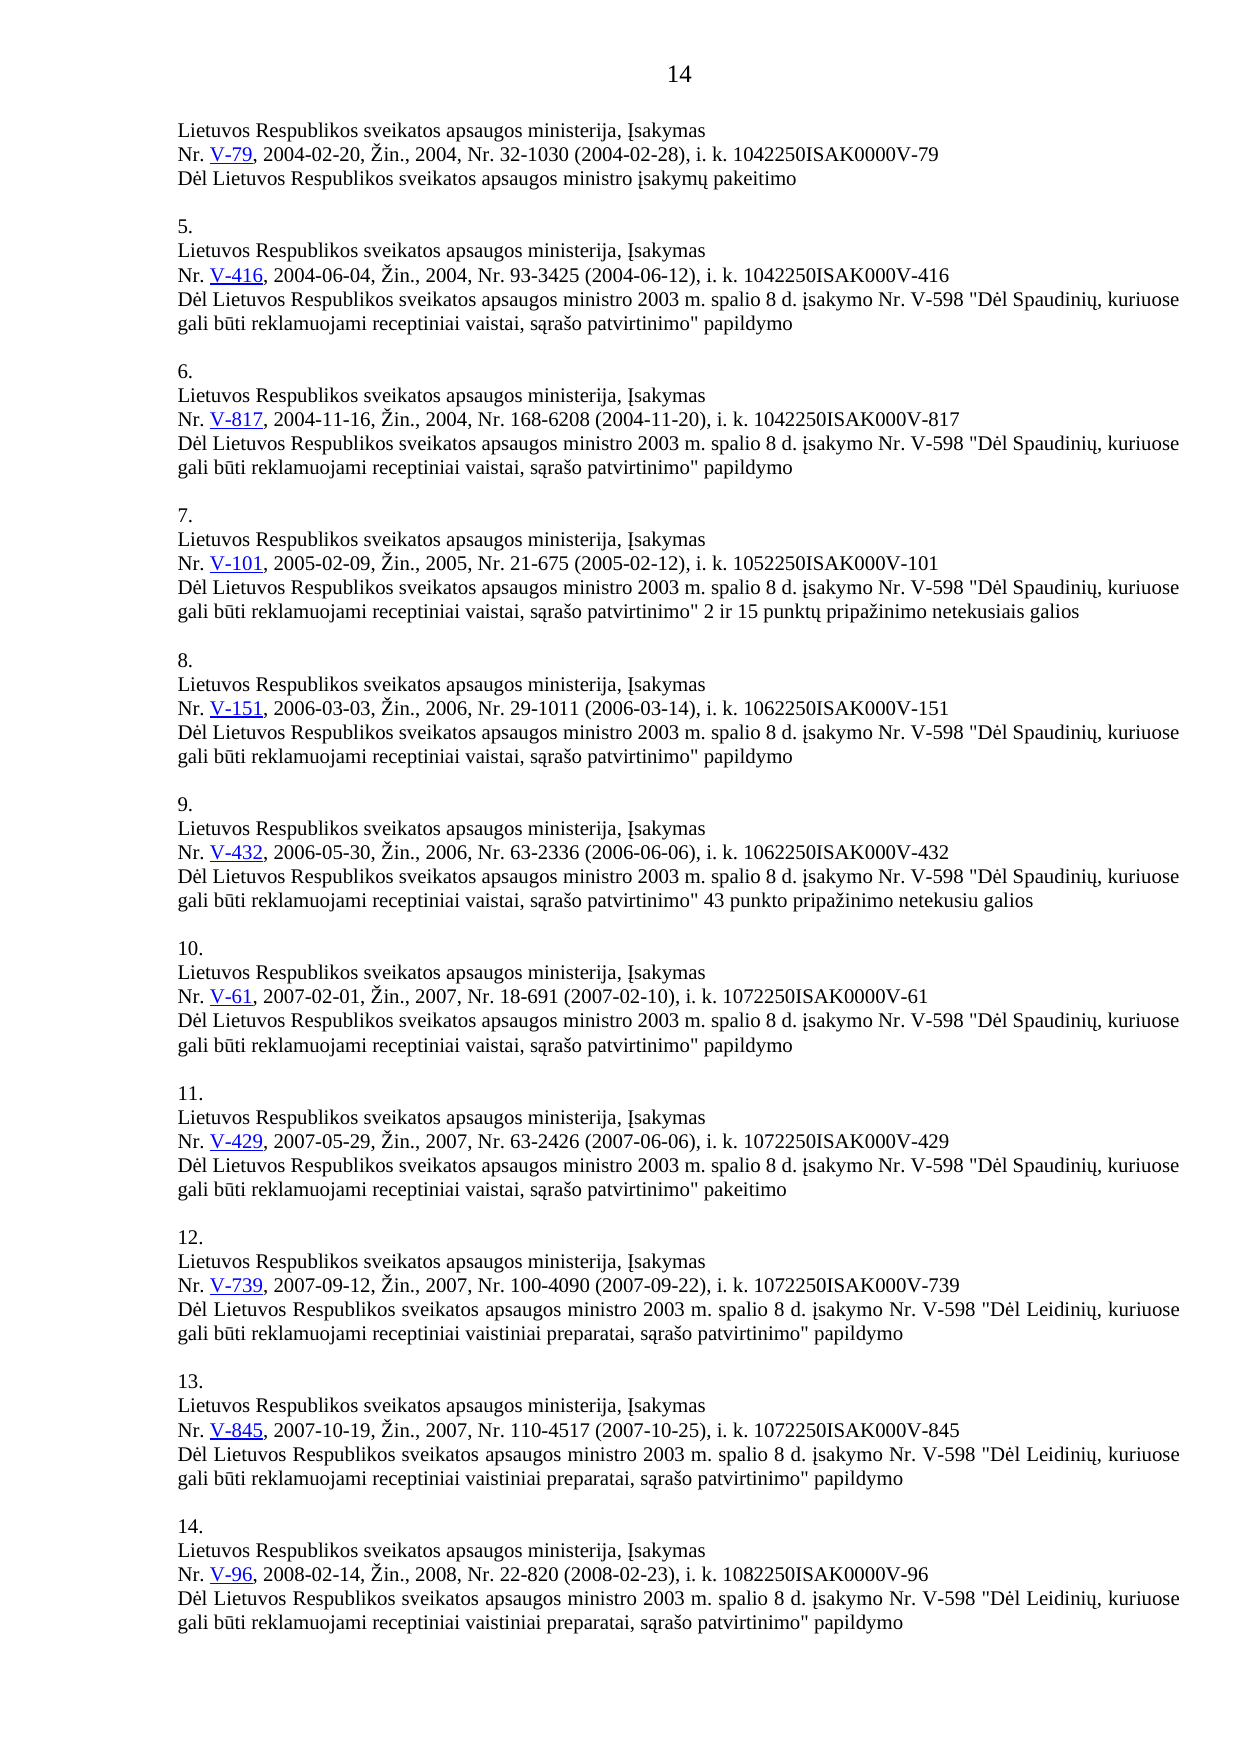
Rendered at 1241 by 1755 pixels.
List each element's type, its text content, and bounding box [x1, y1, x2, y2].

text Nr. V-845, 2007-10-19, Žin., 2007, Nr. 110-4517 (2007-10-25), i. k. 1072250ISAK000V-845 [177, 1417, 1181, 1442]
text Lietuvos Respublikos sveikatos apsaugos ministerija, Įsakymas [177, 527, 1181, 551]
text 8. [177, 647, 1181, 672]
text 6. [177, 359, 1181, 383]
text 14. [177, 1514, 1181, 1538]
text 5. [177, 214, 1181, 238]
text Dėl Lietuvos Respublikos sveikatos apsaugos ministro įsakymų pakeitimo [177, 166, 1181, 190]
text Dėl Lietuvos Respublikos sveikatos apsaugos ministro 2003 m. spalio 8 d. įsakymo Nr. V-598 "Dėl Spaudinių, kuriuose gali būti reklamuojami receptiniai vaistai, sąrašo patvirtinimo" papildymo [177, 1008, 1181, 1057]
text Dėl Lietuvos Respublikos sveikatos apsaugos ministro 2003 m. spalio 8 d. įsakymo Nr. V-598 "Dėl Leidinių, kuriuose gali būti reklamuojami receptiniai vaistiniai preparatai, sąrašo patvirtinimo" papildymo [177, 1297, 1181, 1345]
text Dėl Lietuvos Respublikos sveikatos apsaugos ministro 2003 m. spalio 8 d. įsakymo Nr. V-598 "Dėl Spaudinių, kuriuose gali būti reklamuojami receptiniai vaistai, sąrašo patvirtinimo" papildymo [177, 431, 1181, 479]
text Lietuvos Respublikos sveikatos apsaugos ministerija, Įsakymas [177, 1105, 1181, 1129]
text Nr. V-96, 2008-02-14, Žin., 2008, Nr. 22-820 (2008-02-23), i. k. 1082250ISAK0000V-96 [177, 1562, 1181, 1586]
text Lietuvos Respublikos sveikatos apsaugos ministerija, Įsakymas [177, 118, 1181, 142]
text 7. [177, 503, 1181, 527]
text Nr. V-429, 2007-05-29, Žin., 2007, Nr. 63-2426 (2007-06-06), i. k. 1072250ISAK000V-429 [177, 1129, 1181, 1153]
text Nr. V-739, 2007-09-12, Žin., 2007, Nr. 100-4090 (2007-09-22), i. k. 1072250ISAK000V-739 [177, 1273, 1181, 1297]
text Dėl Lietuvos Respublikos sveikatos apsaugos ministro 2003 m. spalio 8 d. įsakymo Nr. V-598 "Dėl Spaudinių, kuriuose gali būti reklamuojami receptiniai vaistai, sąrašo patvirtinimo" pakeitimo [177, 1153, 1181, 1201]
text Lietuvos Respublikos sveikatos apsaugos ministerija, Įsakymas [177, 1249, 1181, 1273]
text 10. [177, 936, 1181, 960]
text Dėl Lietuvos Respublikos sveikatos apsaugos ministro 2003 m. spalio 8 d. įsakymo Nr. V-598 "Dėl Leidinių, kuriuose gali būti reklamuojami receptiniai vaistiniai preparatai, sąrašo patvirtinimo" papildymo [177, 1442, 1181, 1490]
text Dėl Lietuvos Respublikos sveikatos apsaugos ministro 2003 m. spalio 8 d. įsakymo Nr. V-598 "Dėl Spaudinių, kuriuose gali būti reklamuojami receptiniai vaistai, sąrašo patvirtinimo" 2 ir 15 punktų pripažinimo netekusiais galios [177, 575, 1181, 623]
text Nr. V-817, 2004-11-16, Žin., 2004, Nr. 168-6208 (2004-11-20), i. k. 1042250ISAK000V-817 [177, 407, 1181, 431]
text Lietuvos Respublikos sveikatos apsaugos ministerija, Įsakymas [177, 383, 1181, 407]
text Dėl Lietuvos Respublikos sveikatos apsaugos ministro 2003 m. spalio 8 d. įsakymo Nr. V-598 "Dėl Leidinių, kuriuose gali būti reklamuojami receptiniai vaistiniai preparatai, sąrašo patvirtinimo" papildymo [177, 1586, 1181, 1634]
text Lietuvos Respublikos sveikatos apsaugos ministerija, Įsakymas [177, 1393, 1181, 1417]
text Lietuvos Respublikos sveikatos apsaugos ministerija, Įsakymas [177, 960, 1181, 984]
text Dėl Lietuvos Respublikos sveikatos apsaugos ministro 2003 m. spalio 8 d. įsakymo Nr. V-598 "Dėl Spaudinių, kuriuose gali būti reklamuojami receptiniai vaistai, sąrašo patvirtinimo" 43 punkto pripažinimo netekusiu galios [177, 864, 1181, 912]
text Nr. V-416, 2004-06-04, Žin., 2004, Nr. 93-3425 (2004-06-12), i. k. 1042250ISAK000V-416 [177, 262, 1181, 287]
text Lietuvos Respublikos sveikatos apsaugos ministerija, Įsakymas [177, 816, 1181, 840]
text 13. [177, 1369, 1181, 1393]
text 9. [177, 792, 1181, 816]
text Nr. V-79, 2004-02-20, Žin., 2004, Nr. 32-1030 (2004-02-28), i. k. 1042250ISAK0000V-79 [177, 142, 1181, 166]
text Lietuvos Respublikos sveikatos apsaugos ministerija, Įsakymas [177, 238, 1181, 262]
text Nr. V-151, 2006-03-03, Žin., 2006, Nr. 29-1011 (2006-03-14), i. k. 1062250ISAK000V-151 [177, 696, 1181, 720]
text Lietuvos Respublikos sveikatos apsaugos ministerija, Įsakymas [177, 1538, 1181, 1562]
text Dėl Lietuvos Respublikos sveikatos apsaugos ministro 2003 m. spalio 8 d. įsakymo Nr. V-598 "Dėl Spaudinių, kuriuose gali būti reklamuojami receptiniai vaistai, sąrašo patvirtinimo" papildymo [177, 720, 1181, 768]
text Nr. V-101, 2005-02-09, Žin., 2005, Nr. 21-675 (2005-02-12), i. k. 1052250ISAK000V-101 [177, 551, 1181, 575]
text 11. [177, 1081, 1181, 1105]
text Dėl Lietuvos Respublikos sveikatos apsaugos ministro 2003 m. spalio 8 d. įsakymo Nr. V-598 "Dėl Spaudinių, kuriuose gali būti reklamuojami receptiniai vaistai, sąrašo patvirtinimo" papildymo [177, 287, 1181, 335]
text 12. [177, 1225, 1181, 1249]
text Nr. V-432, 2006-05-30, Žin., 2006, Nr. 63-2336 (2006-06-06), i. k. 1062250ISAK000V-432 [177, 840, 1181, 864]
text Lietuvos Respublikos sveikatos apsaugos ministerija, Įsakymas [177, 672, 1181, 696]
text Nr. V-61, 2007-02-01, Žin., 2007, Nr. 18-691 (2007-02-10), i. k. 1072250ISAK0000V-61 [177, 984, 1181, 1008]
